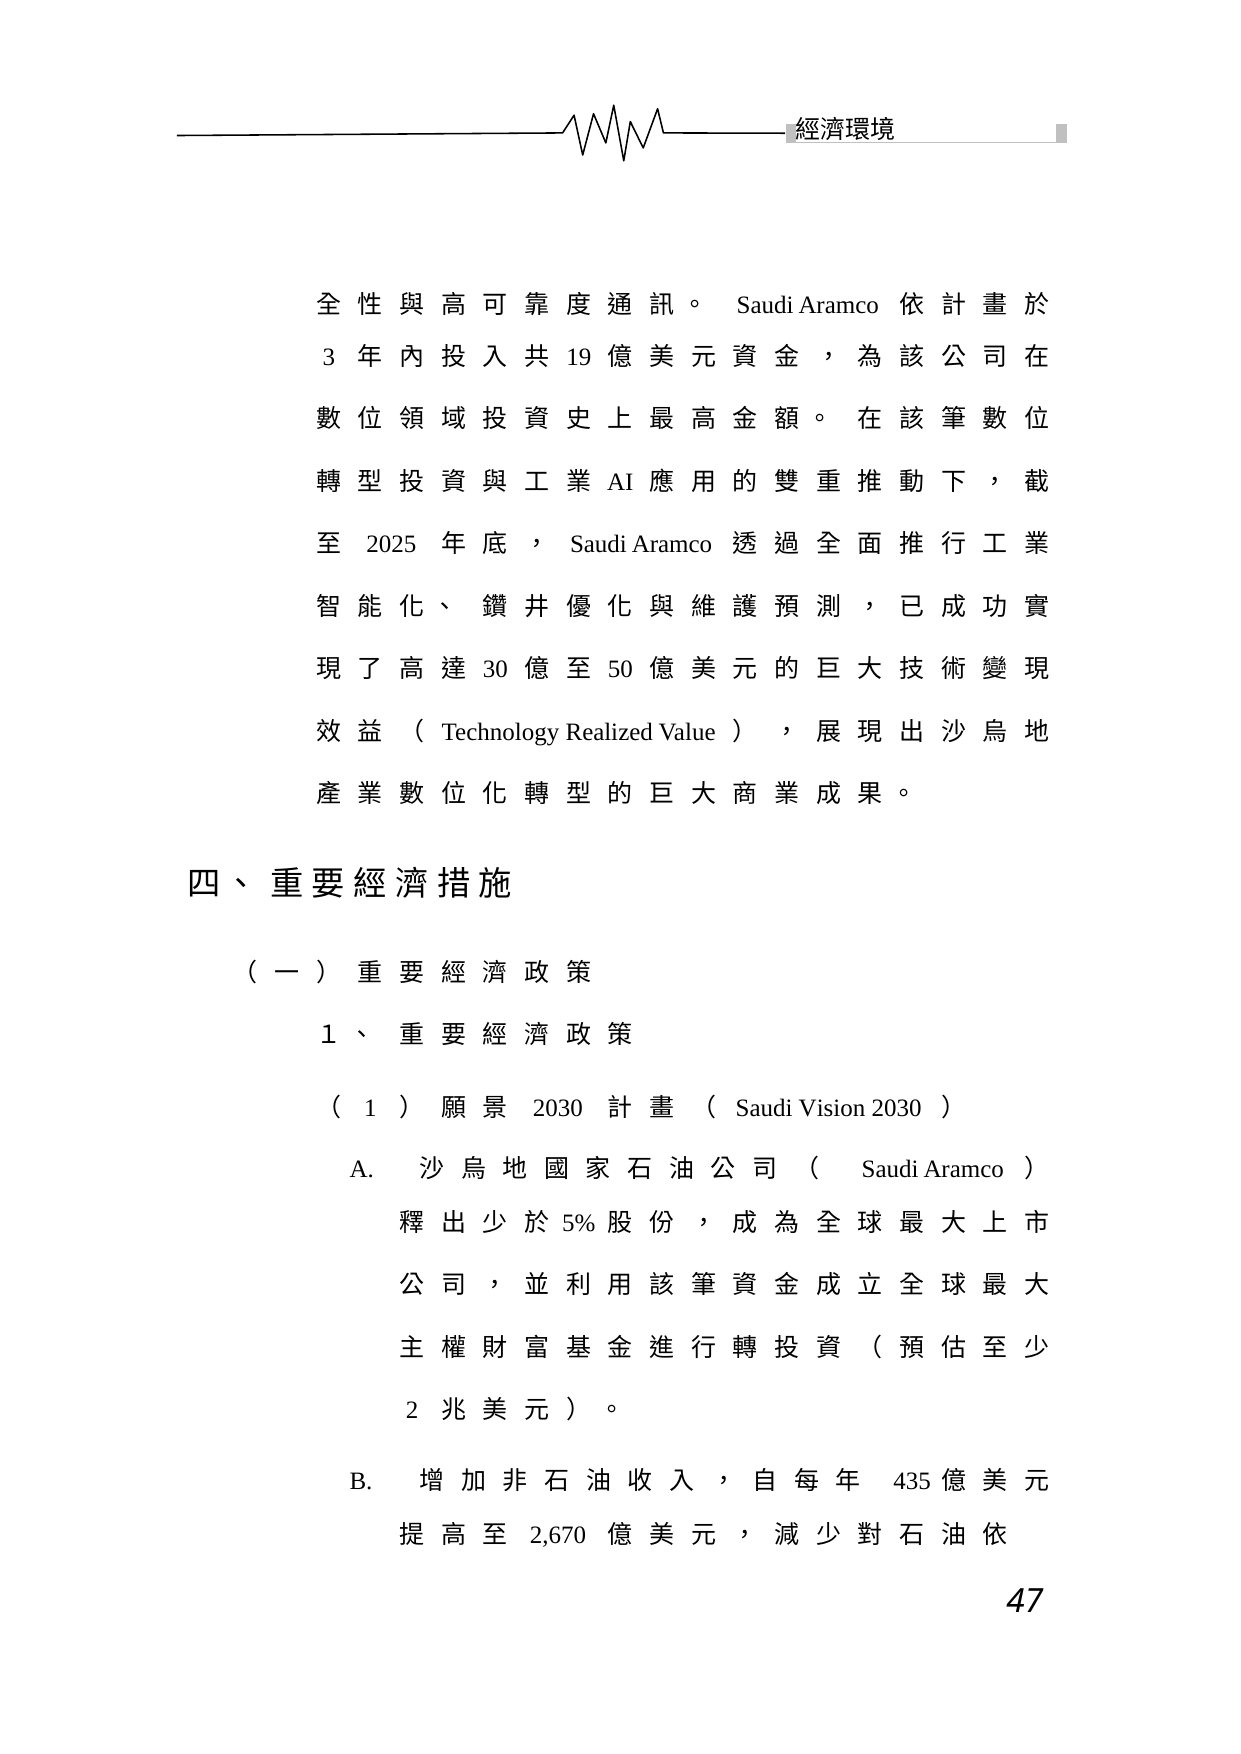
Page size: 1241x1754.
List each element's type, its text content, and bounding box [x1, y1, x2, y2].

text 全性與高可靠度通訊。Saudi Aramco依計畫於3年內投入共19億美元資金，為該公司在數位領域投資史上最高金額。在該筆數位轉型投資與工業AI應用的雙重推動下，截至2025年底，Saudi Aramco透過全面推行工業智能化、鑽井優化與維護預測，已成功實現了高達30億至50億美元的巨大技術變現效益（Technology Realized Value），展現出沙烏地產業數位化轉型的巨大商業成果。 [281, 250, 1058, 813]
text （1）願景2030計畫（Saudi Vision 2030） [306, 1054, 1058, 1116]
text （一）重要經濟政策 [207, 929, 1058, 991]
text B. 增加非石油收入，自每年435億美元提高至2,670億美元，減少對石油依 [330, 1429, 1058, 1554]
text １、重要經濟政策 [281, 991, 1058, 1054]
text A. 沙烏地國家石油公司（Saudi Aramco）釋出少於5%股份，成為全球最大上市公司，並利用該筆資金成立全球最大主權財富基金進行轉投資（預估至少2兆美元）。 [330, 1116, 1058, 1429]
text 四、重要經濟措施 [183, 839, 1058, 902]
